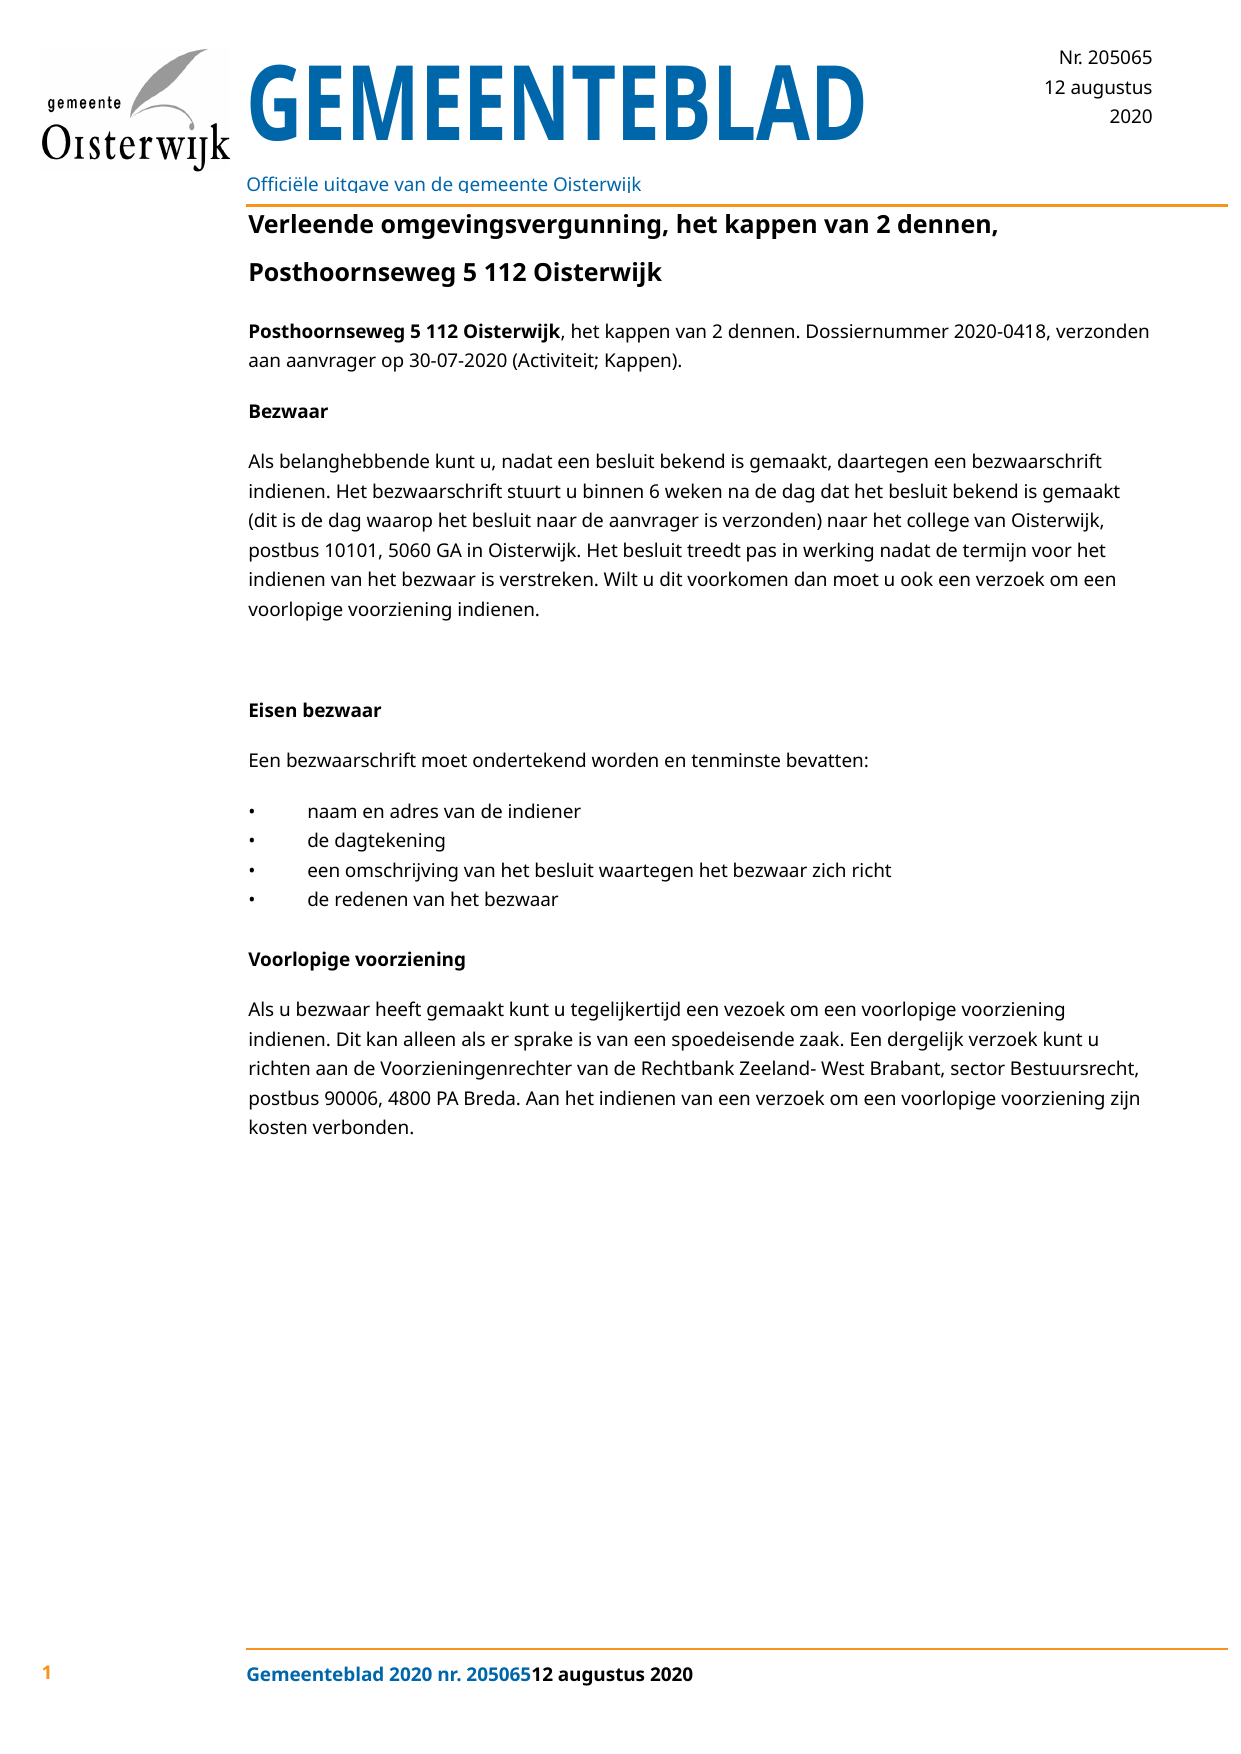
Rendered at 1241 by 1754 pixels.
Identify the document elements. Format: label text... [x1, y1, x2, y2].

text Eisen bezwaar [248, 697, 1152, 723]
list de redenen van het bezwaar [248, 887, 1152, 912]
text Een bezwaarschrift moet ondertekend worden en tenminste bevatten: [248, 747, 1152, 773]
text Voorlopige voorziening [248, 946, 1152, 972]
text Bezwaar [248, 398, 1152, 424]
text Als belanghebbende kunt u, nadat een besluit bekend is gemaakt, daartegen een bezwaarschrift indienen. Het bezwaarschrift stuurt u binnen 6 weken na de dag dat het besluit bekend is gemaakt (dit is de dag waarop het besluit naar de aanvrager is verzonden) naar het college van Oisterwijk, postbus 10101, 5060 GA in Oisterwijk. Het besluit treedt pas in werking nadat de termijn voor het indienen van het bezwaar is verstreken. Wilt u dit voorkomen dan moet u ook een verzoek om een voorlopige voorziening indienen. [248, 448, 1152, 622]
list een omschrijving van het besluit waartegen het bezwaar zich richt [248, 857, 1152, 883]
list naam en adres van de indiener [248, 798, 1152, 824]
text Als u bezwaar heeft gemaakt kunt u tegelijkertijd een vezoek om een voorlopige voorziening indienen. Dit kan alleen als er sprake is van een spoedeisende zaak. Een dergelijk verzoek kunt u richten aan de Voorzieningenrechter van de Rechtbank Zeeland- West Brabant, sector Bestuursrecht, postbus 90006, 4800 PA Breda. Aan het indienen van een verzoek om een voorlopige voorziening zijn kosten verbonden. [248, 996, 1152, 1140]
text Verleende omgevingsvergunning, het kappen van 2 dennen, Posthoornseweg 5 112 Oisterwijk [248, 207, 1152, 288]
list de dagtekening [248, 827, 1152, 853]
text Posthoornseweg 5 112 Oisterwijk, het kappen van 2 dennen. Dossiernummer 2020-0418, verzonden aan aanvrager op 30-07-2020 (Activiteit; Kappen). [248, 318, 1152, 373]
picture [41, 47, 231, 172]
